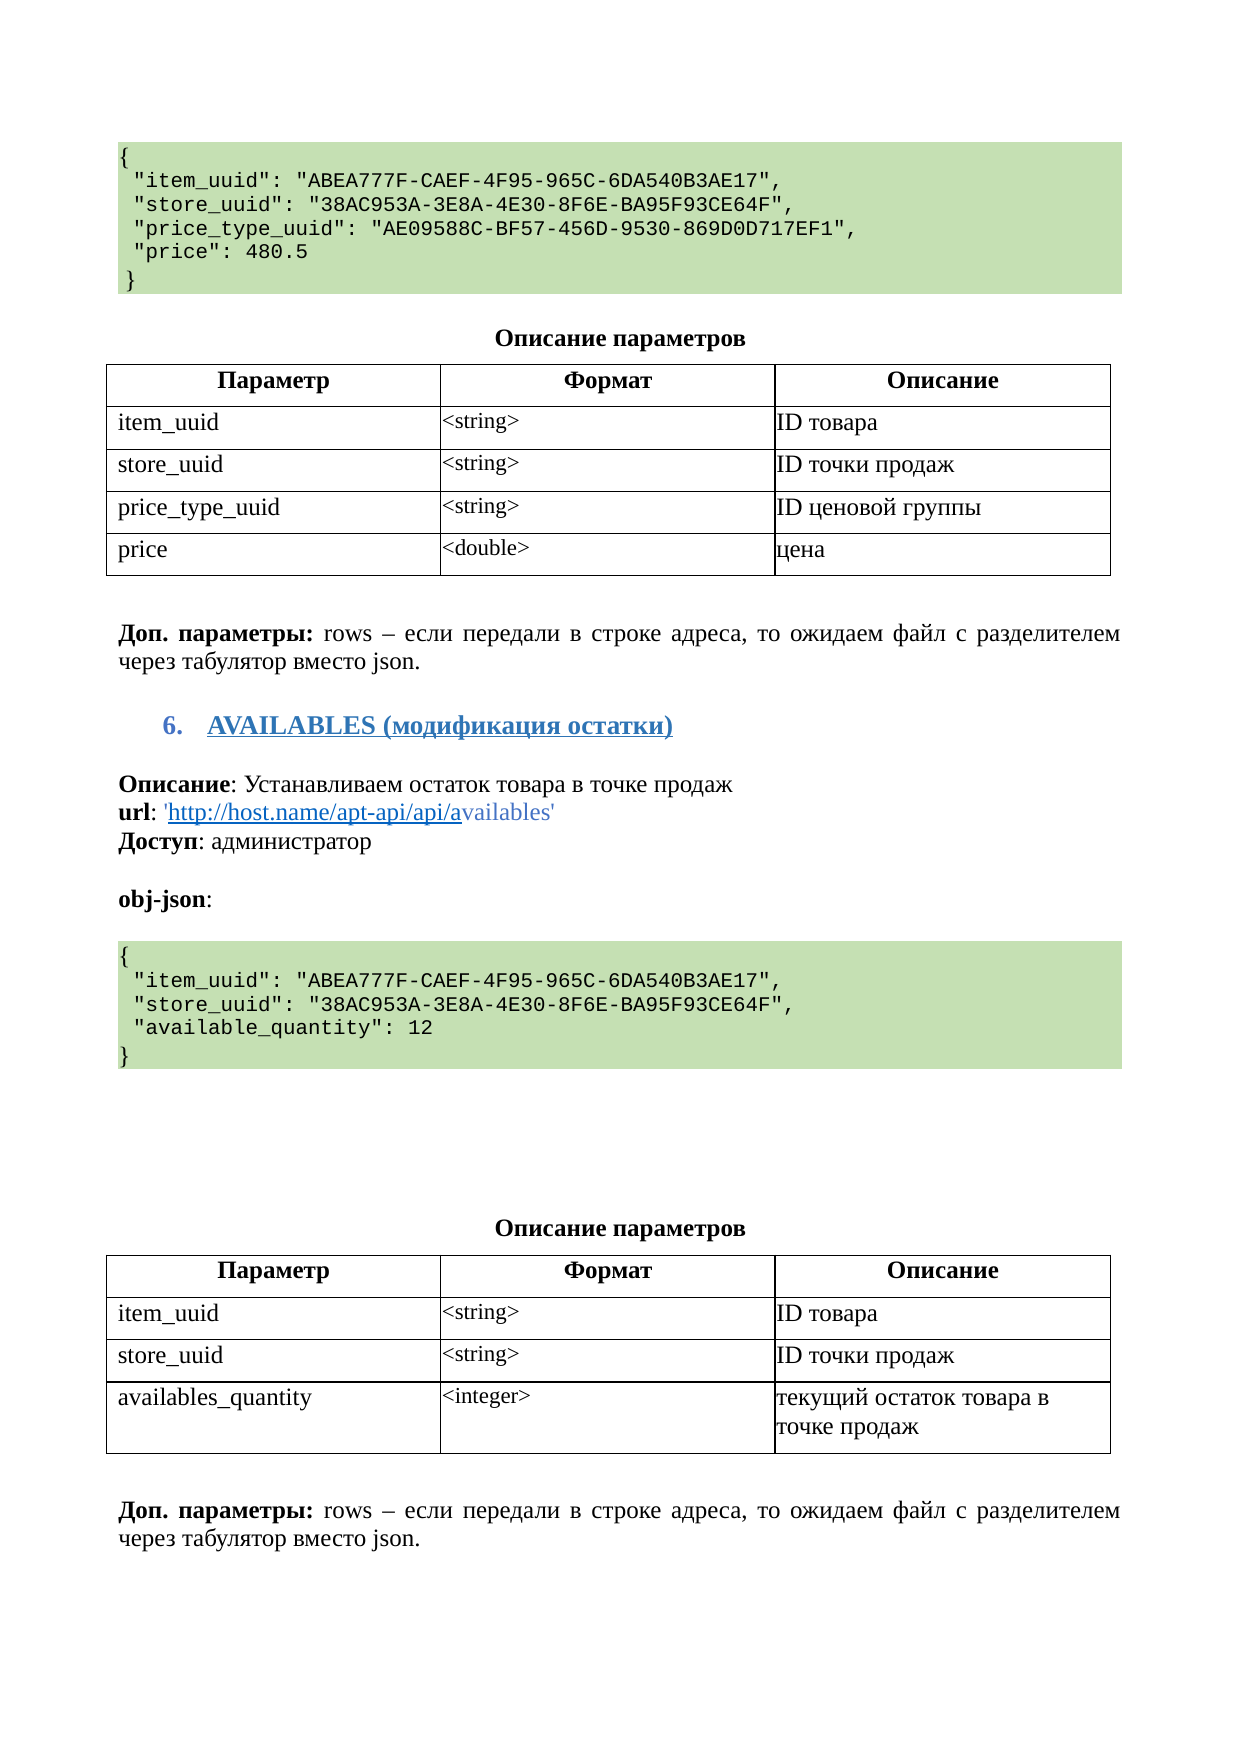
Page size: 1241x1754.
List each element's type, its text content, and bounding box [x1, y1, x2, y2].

text Описание параметров [118, 1213, 1122, 1242]
table_cell store_uuid [107, 450, 440, 491]
text obj-json: [118, 884, 1122, 912]
table_cell <double> [441, 534, 774, 575]
table_header Параметр [107, 1256, 440, 1297]
text "item_uuid": "ABEA777F-CAEF-4F95-965C-6DA540B3AE17", [118, 171, 1122, 194]
table_header Описание [776, 1256, 1110, 1297]
text "price_type_uuid": "AE09588C-BF57-456D-9530-869D0D717EF1", [118, 218, 1122, 241]
text Описание: Устанавливаем остаток товара в точке продаж [118, 769, 1122, 797]
table_cell цена [776, 534, 1110, 575]
table_cell <string> [441, 450, 774, 491]
table_header Формат [441, 365, 774, 406]
list AVAILABLES (модификация остатки) [162, 709, 1122, 740]
text { [118, 142, 1122, 171]
table_cell availables_quantity [107, 1383, 440, 1452]
table_cell store_uuid [107, 1340, 440, 1381]
text "store_uuid": "38AC953A-3E8A-4E30-8F6E-BA95F93CE64F", [118, 993, 1122, 1017]
text Доп. параметры: rows – если передали в строке адреса, то ожидаем файл с разделителем через табулятор вместо json. [118, 1495, 1122, 1552]
table_header Параметр [107, 365, 440, 406]
table_header Формат [441, 1256, 774, 1297]
text Доступ: администратор [118, 826, 1122, 855]
text "store_uuid": "38AC953A-3E8A-4E30-8F6E-BA95F93CE64F", [118, 194, 1122, 218]
text "available_quantity": 12 [118, 1017, 1122, 1041]
text Доп. параметры: rows – если передали в строке адреса, то ожидаем файл с разделителем через табулятор вместо json. [118, 618, 1122, 675]
table_cell price_type_uuid [107, 492, 440, 533]
text { [118, 941, 1122, 970]
table_cell item_uuid [107, 1298, 440, 1339]
text "item_uuid": "ABEA777F-CAEF-4F95-965C-6DA540B3AE17", [118, 970, 1122, 993]
table_cell item_uuid [107, 407, 440, 448]
table_cell <string> [441, 1340, 774, 1381]
table_cell <string> [441, 492, 774, 533]
text } [118, 1041, 1122, 1069]
table_cell текущий остаток товара в точке продаж [776, 1383, 1110, 1452]
table_cell <string> [441, 1298, 774, 1339]
text "price": 480.5 [118, 241, 1122, 265]
table_cell <string> [441, 407, 774, 448]
table_cell ID точки продаж [776, 1340, 1110, 1381]
table_cell ID точки продаж [776, 450, 1110, 491]
text Описание параметров [118, 323, 1122, 351]
table_cell ID ценовой группы [776, 492, 1110, 533]
table_cell <integer> [441, 1383, 774, 1452]
table_cell ID товара [776, 407, 1110, 448]
table_cell price [107, 534, 440, 575]
text } [118, 265, 1122, 294]
text url: 'http://host.name/apt-api/api/availables' [118, 797, 1122, 826]
table_header Описание [776, 365, 1110, 406]
table_cell ID товара [776, 1298, 1110, 1339]
